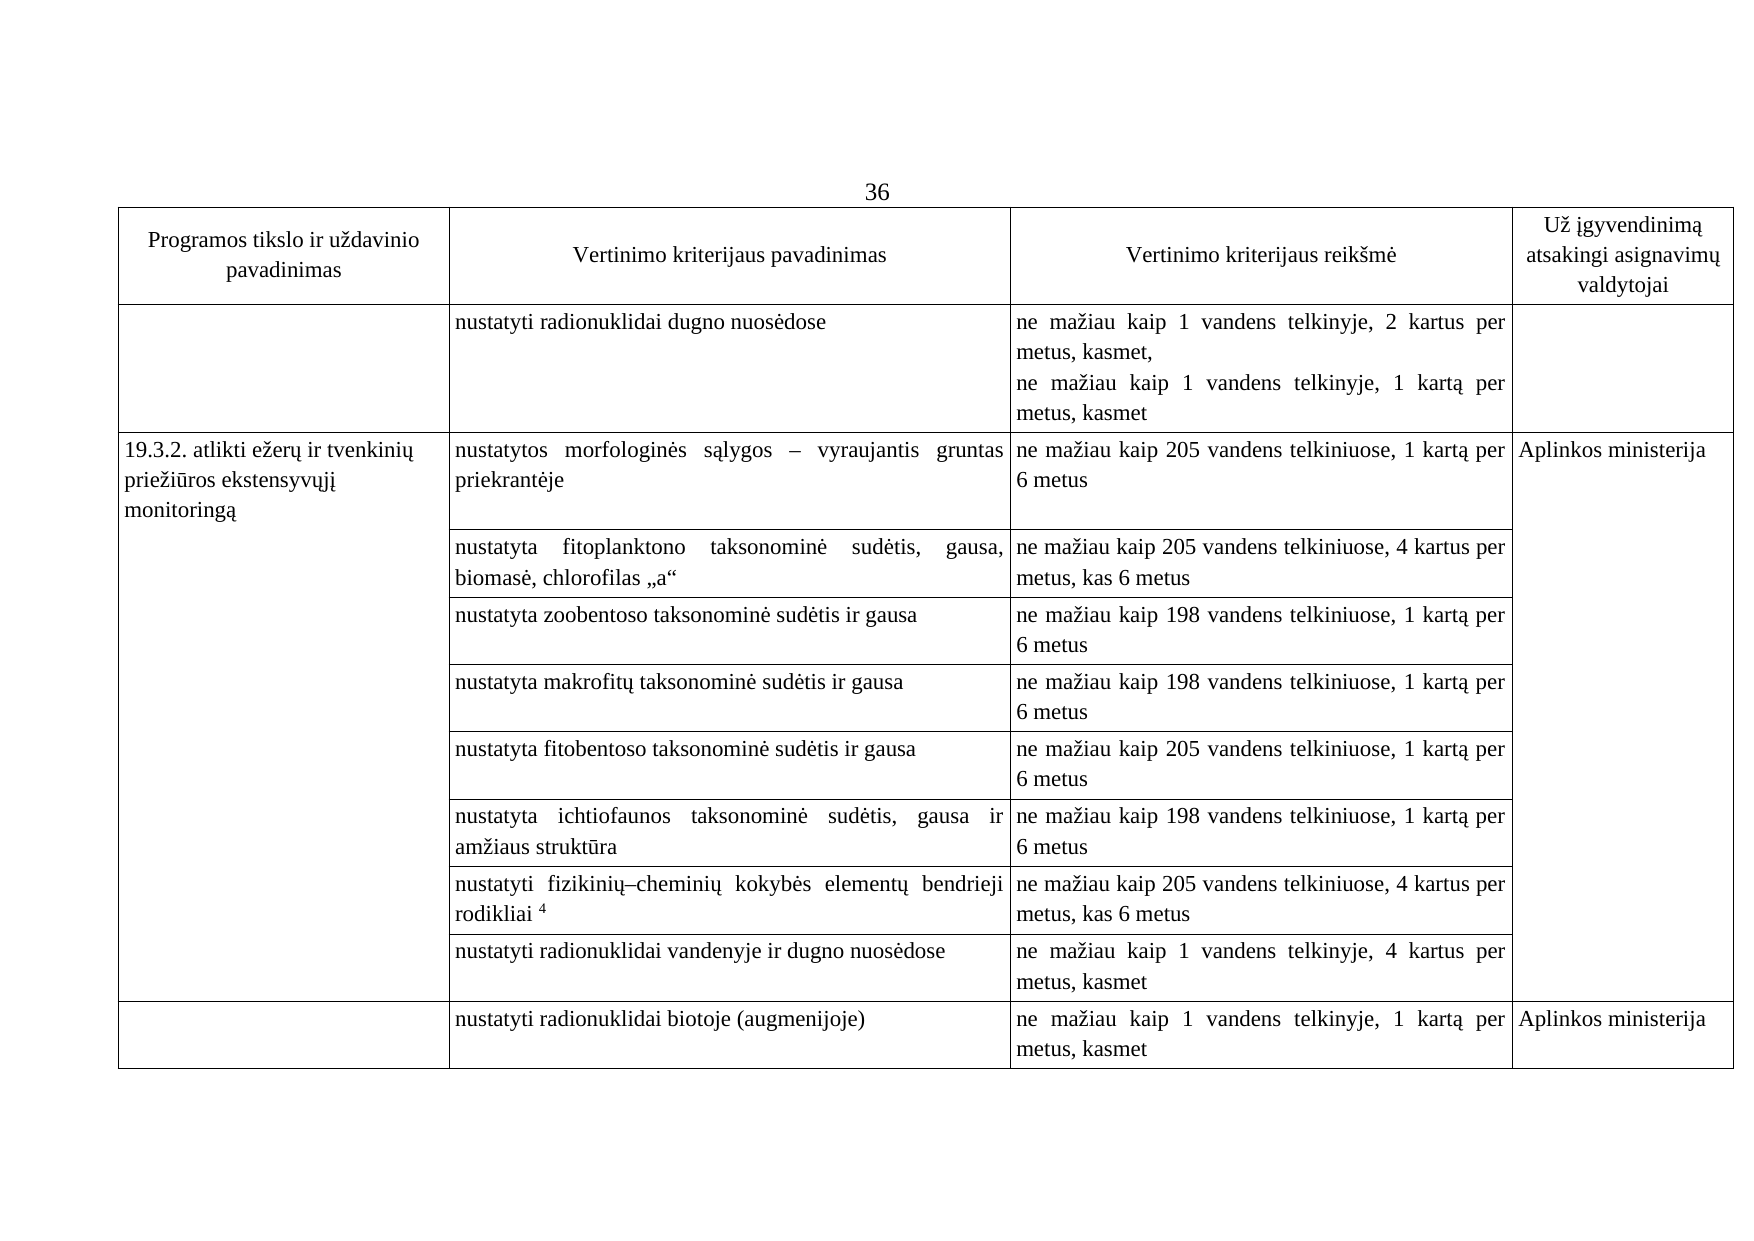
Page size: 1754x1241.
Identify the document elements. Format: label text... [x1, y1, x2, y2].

table_header Už įgyvendinimą atsakingi asignavimų valdytojai [1513, 208, 1733, 304]
table_cell [119, 597, 449, 664]
table_cell nustatyti fizikinių–cheminių kokybės elementų bendrieji rodikliai 4 [450, 867, 1010, 933]
table_cell ne mažiau kaip 205 vandens telkiniuose, 4 kartus per metus, kas 6 metus [1011, 867, 1512, 933]
table_cell ne mažiau kaip 1 vandens telkinyje, 1 kartą per metus, kasmet [1011, 1002, 1512, 1068]
table_cell ne mažiau kaip 1 vandens telkinyje, 2 kartus per metus, kasmet, ne mažiau kaip 1 vandens telkinyje, 1 kartą per metus, kasmet [1011, 305, 1512, 432]
table_cell nustatyta ichtiofaunos taksonominė sudėtis, gausa ir amžiaus struktūra [450, 800, 1010, 866]
table_cell nustatyta makrofitų taksonominė sudėtis ir gausa [450, 665, 1010, 731]
table_cell [119, 1002, 449, 1068]
table_cell [119, 799, 449, 866]
table_cell ne mažiau kaip 205 vandens telkiniuose, 1 kartą per 6 metus [1011, 732, 1512, 798]
table_cell Aplinkos ministerija [1513, 1002, 1733, 1068]
table_cell nustatyta fitoplanktono taksonominė sudėtis, gausa, biomasė, chlorofilas „a“ [450, 530, 1010, 597]
table_cell [119, 866, 449, 933]
table_cell [1513, 934, 1733, 1001]
table_header Vertinimo kriterijaus pavadinimas [450, 208, 1010, 304]
table_cell ne mažiau kaip 205 vandens telkiniuose, 1 kartą per 6 metus [1011, 433, 1512, 529]
table_cell [119, 529, 449, 597]
table_cell [119, 305, 449, 432]
table_cell nustatyta zoobentoso taksonominė sudėtis ir gausa [450, 598, 1010, 664]
table_cell [1513, 597, 1733, 664]
table_cell 19.3.2. atlikti ežerų ir tvenkinių priežiūros ekstensyvųjį monitoringą [119, 433, 449, 529]
table_cell nustatyti radionuklidai biotoje (augmenijoje) [450, 1002, 1010, 1068]
table_cell [1513, 305, 1733, 432]
table_cell [1513, 731, 1733, 798]
table_cell [1513, 664, 1733, 731]
table_cell nustatytos morfologinės sąlygos – vyraujantis gruntas priekrantėje [450, 433, 1010, 529]
table_cell [119, 731, 449, 798]
table_cell [119, 664, 449, 731]
table_cell ne mažiau kaip 198 vandens telkiniuose, 1 kartą per 6 metus [1011, 598, 1512, 664]
table_cell [1513, 866, 1733, 933]
table_cell [1513, 799, 1733, 866]
table_cell nustatyti radionuklidai vandenyje ir dugno nuosėdose [450, 935, 1010, 1001]
table_cell ne mažiau kaip 205 vandens telkiniuose, 4 kartus per metus, kas 6 metus [1011, 530, 1512, 597]
table_cell [1513, 529, 1733, 597]
table_cell nustatyti radionuklidai dugno nuosėdose [450, 305, 1010, 432]
table_header Vertinimo kriterijaus reikšmė [1011, 208, 1512, 304]
table_cell ne mažiau kaip 198 vandens telkiniuose, 1 kartą per 6 metus [1011, 800, 1512, 866]
table_cell ne mažiau kaip 198 vandens telkiniuose, 1 kartą per 6 metus [1011, 665, 1512, 731]
table_header Programos tikslo ir uždavinio pavadinimas [119, 208, 449, 304]
table_cell Aplinkos ministerija [1513, 433, 1733, 529]
table_cell nustatyta fitobentoso taksonominė sudėtis ir gausa [450, 732, 1010, 798]
table_cell [119, 934, 449, 1001]
table_cell ne mažiau kaip 1 vandens telkinyje, 4 kartus per metus, kasmet [1011, 935, 1512, 1001]
